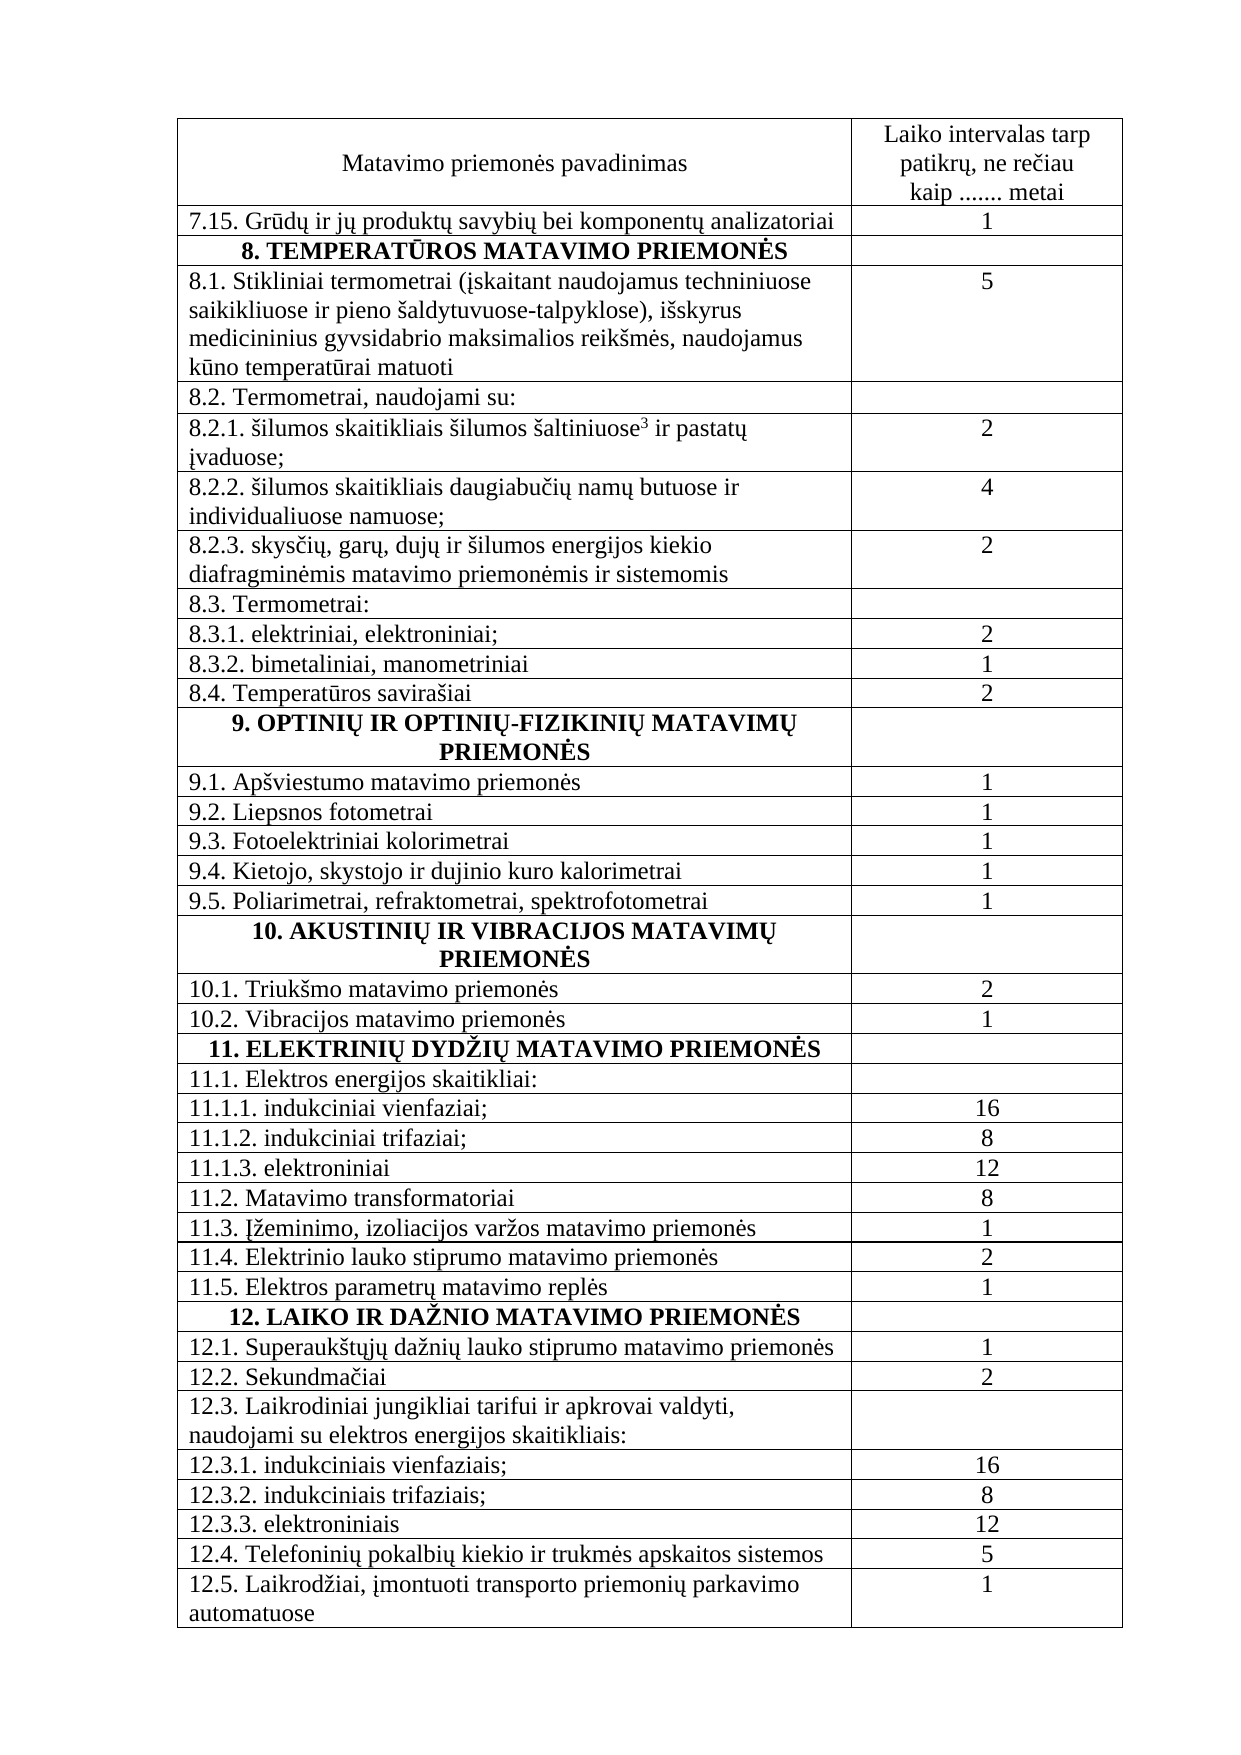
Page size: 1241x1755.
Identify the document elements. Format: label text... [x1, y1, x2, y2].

table_cell [852, 916, 1122, 973]
table_header Matavimo priemonės pavadinimas [178, 119, 851, 205]
table_cell 5 [852, 266, 1122, 381]
table_cell 1 [852, 206, 1122, 235]
table_cell 1 [852, 856, 1122, 885]
table_cell 12.5. Laikrodžiai, įmontuoti transporto priemonių parkavimo automatuose [178, 1569, 851, 1627]
table_header Laiko intervalas tarp patikrų, ne rečiau kaip ....... metai [852, 119, 1122, 205]
table_cell 2 [852, 1243, 1122, 1271]
table_cell 8.1. Stikliniai termometrai (įskaitant naudojamus techniniuose saikikliuose ir pieno šaldytuvuose-talpyklose), išskyrus medicininius gyvsidabrio maksimalios reikšmės, naudojamus kūno temperatūrai matuoti [178, 266, 851, 381]
table_cell 2 [852, 414, 1122, 471]
table_cell 12.3.1. indukciniais vienfaziais; [178, 1450, 851, 1479]
table_cell 11.5. Elektros parametrų matavimo replės [178, 1272, 851, 1301]
table_cell 11.3. Įžeminimo, izoliacijos varžos matavimo priemonės [178, 1213, 851, 1241]
table_cell 1 [852, 1213, 1122, 1241]
table_cell 8.4. Temperatūros savirašiai [178, 679, 851, 707]
table_cell 8.3.2. bimetaliniai, manometriniai [178, 649, 851, 677]
table_cell 11. ELEKTRINIŲ DYDŽIŲ MATAVIMO PRIEMONĖS [178, 1034, 851, 1063]
table_cell 8.3.1. elektriniai, elektroniniai; [178, 619, 851, 648]
table_cell 1 [852, 886, 1122, 915]
table_cell [852, 1391, 1122, 1449]
table_cell 12.3.2. indukciniais trifaziais; [178, 1480, 851, 1508]
table_cell 9.3. Fotoelektriniai kolorimetrai [178, 826, 851, 855]
table_cell 8. TEMPERATŪROS MATAVIMO PRIEMONĖS [178, 236, 851, 265]
table_cell 4 [852, 472, 1122, 529]
table_cell 8 [852, 1480, 1122, 1508]
table_cell 9.2. Liepsnos fotometrai [178, 797, 851, 825]
table_cell 12.1. Superaukštųjų dažnių lauko stiprumo matavimo priemonės [178, 1332, 851, 1361]
table_cell 11.1.3. elektroniniai [178, 1153, 851, 1182]
table_cell [852, 236, 1122, 265]
table_cell 12.3.3. elektroniniais [178, 1510, 851, 1538]
table_cell 1 [852, 1332, 1122, 1361]
table_cell 2 [852, 974, 1122, 1003]
table_cell 8 [852, 1183, 1122, 1212]
table_cell [852, 382, 1122, 412]
table_cell [852, 589, 1122, 618]
table_cell 2 [852, 1362, 1122, 1390]
table_cell 2 [852, 619, 1122, 648]
table_cell 1 [852, 1004, 1122, 1033]
table_cell [852, 1302, 1122, 1331]
table_cell 8.2.1. šilumos skaitikliais šilumos šaltiniuose3 ir pastatų įvaduose; [178, 414, 851, 471]
table_cell 2 [852, 531, 1122, 588]
table_cell 1 [852, 767, 1122, 796]
table_cell 1 [852, 797, 1122, 825]
table_cell 11.1. Elektros energijos skaitikliai: [178, 1064, 851, 1092]
table_cell 2 [852, 679, 1122, 707]
table_cell 11.4. Elektrinio lauko stiprumo matavimo priemonės [178, 1243, 851, 1271]
table_cell 9. OPTINIŲ IR OPTINIŲ-FIZIKINIŲ MATAVIMŲ PRIEMONĖS [178, 708, 851, 766]
table_cell 11.1.2. indukciniai trifaziai; [178, 1123, 851, 1152]
table_cell 1 [852, 1272, 1122, 1301]
table_cell 12 [852, 1510, 1122, 1538]
table_cell 9.4. Kietojo, skystojo ir dujinio kuro kalorimetrai [178, 856, 851, 885]
table_cell 8.2.3. skysčių, garų, dujų ir šilumos energijos kiekio diafragminėmis matavimo priemonėmis ir sistemomis [178, 531, 851, 588]
table_cell [852, 708, 1122, 766]
table_cell 8.2.2. šilumos skaitikliais daugiabučių namų butuose ir individualiuose namuose; [178, 472, 851, 529]
table_cell 12.3. Laikrodiniai jungikliai tarifui ir apkrovai valdyti, naudojami su elektros energijos skaitikliais: [178, 1391, 851, 1449]
table_cell 7.15. Grūdų ir jų produktų savybių bei komponentų analizatoriai [178, 206, 851, 235]
table_cell 16 [852, 1450, 1122, 1479]
table_cell 10. AKUSTINIŲ IR VIBRACIJOS MATAVIMŲ PRIEMONĖS [178, 916, 851, 973]
table_cell [852, 1064, 1122, 1092]
table_cell 12.2. Sekundmačiai [178, 1362, 851, 1390]
table_cell 8 [852, 1123, 1122, 1152]
table_cell 9.1. Apšviestumo matavimo priemonės [178, 767, 851, 796]
table_cell 11.1.1. indukciniai vienfaziai; [178, 1094, 851, 1122]
table_cell 16 [852, 1094, 1122, 1122]
table_cell 12 [852, 1153, 1122, 1182]
table_cell 1 [852, 1569, 1122, 1627]
table_cell 12. LAIKO IR DAŽNIO MATAVIMO PRIEMONĖS [178, 1302, 851, 1331]
table_cell 12.4. Telefoninių pokalbių kiekio ir trukmės apskaitos sistemos [178, 1539, 851, 1568]
table_cell 5 [852, 1539, 1122, 1568]
table_cell 10.2. Vibracijos matavimo priemonės [178, 1004, 851, 1033]
table_cell 11.2. Matavimo transformatoriai [178, 1183, 851, 1212]
table_cell 1 [852, 649, 1122, 677]
table_cell 10.1. Triukšmo matavimo priemonės [178, 974, 851, 1003]
table_cell 9.5. Poliarimetrai, refraktometrai, spektrofotometrai [178, 886, 851, 915]
table_cell [852, 1034, 1122, 1063]
table_cell 1 [852, 826, 1122, 855]
table_cell 8.2. Termometrai, naudojami su: [178, 382, 851, 412]
table_cell 8.3. Termometrai: [178, 589, 851, 618]
